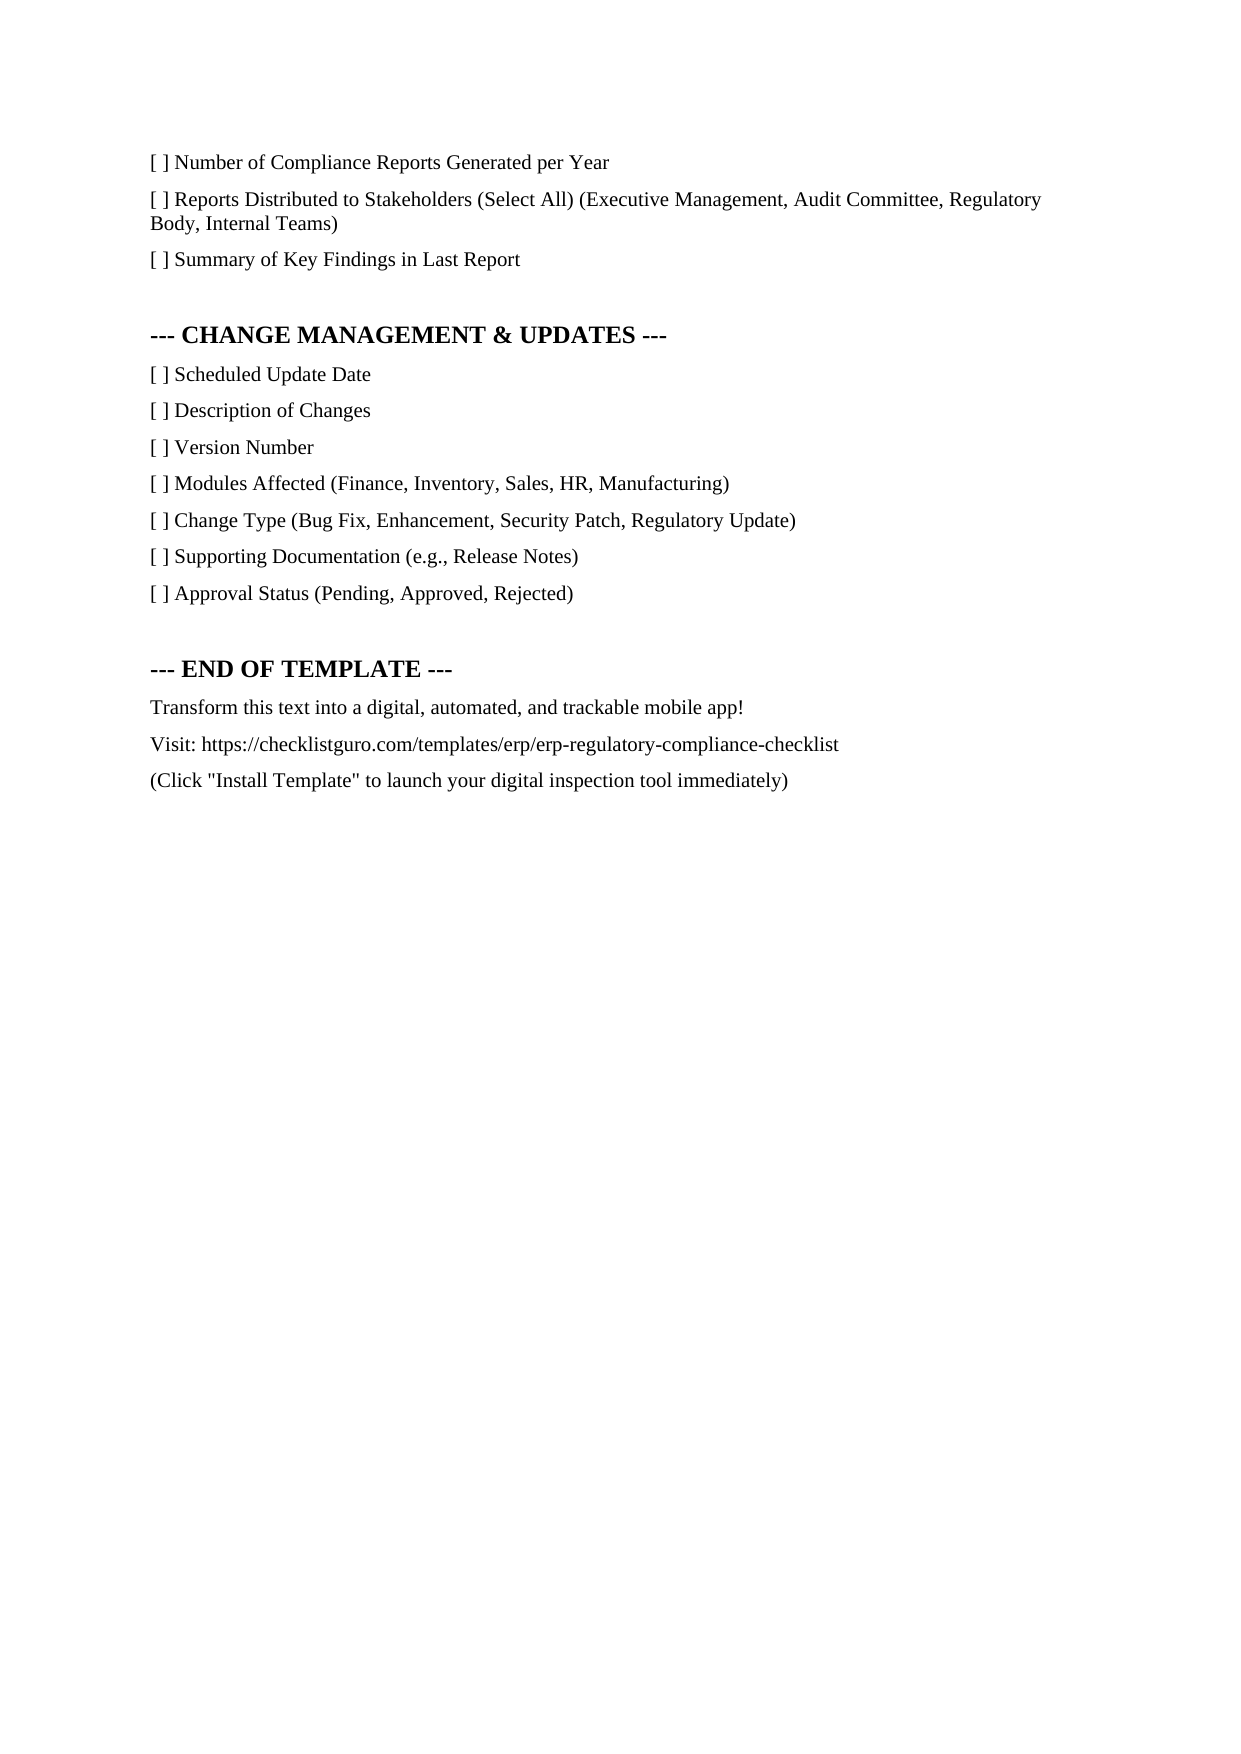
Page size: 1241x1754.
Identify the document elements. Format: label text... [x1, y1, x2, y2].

text [ ] Version Number [150, 435, 1090, 459]
text [ ] Description of Changes [150, 398, 1090, 422]
text [ ] Supporting Documentation (e.g., Release Notes) [150, 544, 1090, 568]
text --- END OF TEMPLATE --- [150, 654, 1090, 683]
text [ ] Modules Affected (Finance, Inventory, Sales, HR, Manufacturing) [150, 471, 1090, 495]
text Transform this text into a digital, automated, and trackable mobile app! [150, 695, 1090, 719]
text [ ] Scheduled Update Date [150, 362, 1090, 386]
text [ ] Reports Distributed to Stakeholders (Select All) (Executive Management, Audit Committee, Regulatory Body, Internal Teams) [150, 187, 1090, 235]
text [ ] Summary of Key Findings in Last Report [150, 247, 1090, 271]
text --- CHANGE MANAGEMENT & UPDATES --- [150, 320, 1090, 349]
text [ ] Approval Status (Pending, Approved, Rejected) [150, 581, 1090, 605]
text Visit: https://checklistguro.com/templates/erp/erp-regulatory-compliance-checklist [150, 732, 1090, 756]
text (Click "Install Template" to launch your digital inspection tool immediately) [150, 768, 1090, 792]
text [ ] Number of Compliance Reports Generated per Year [150, 150, 1090, 174]
text [ ] Change Type (Bug Fix, Enhancement, Security Patch, Regulatory Update) [150, 508, 1090, 532]
